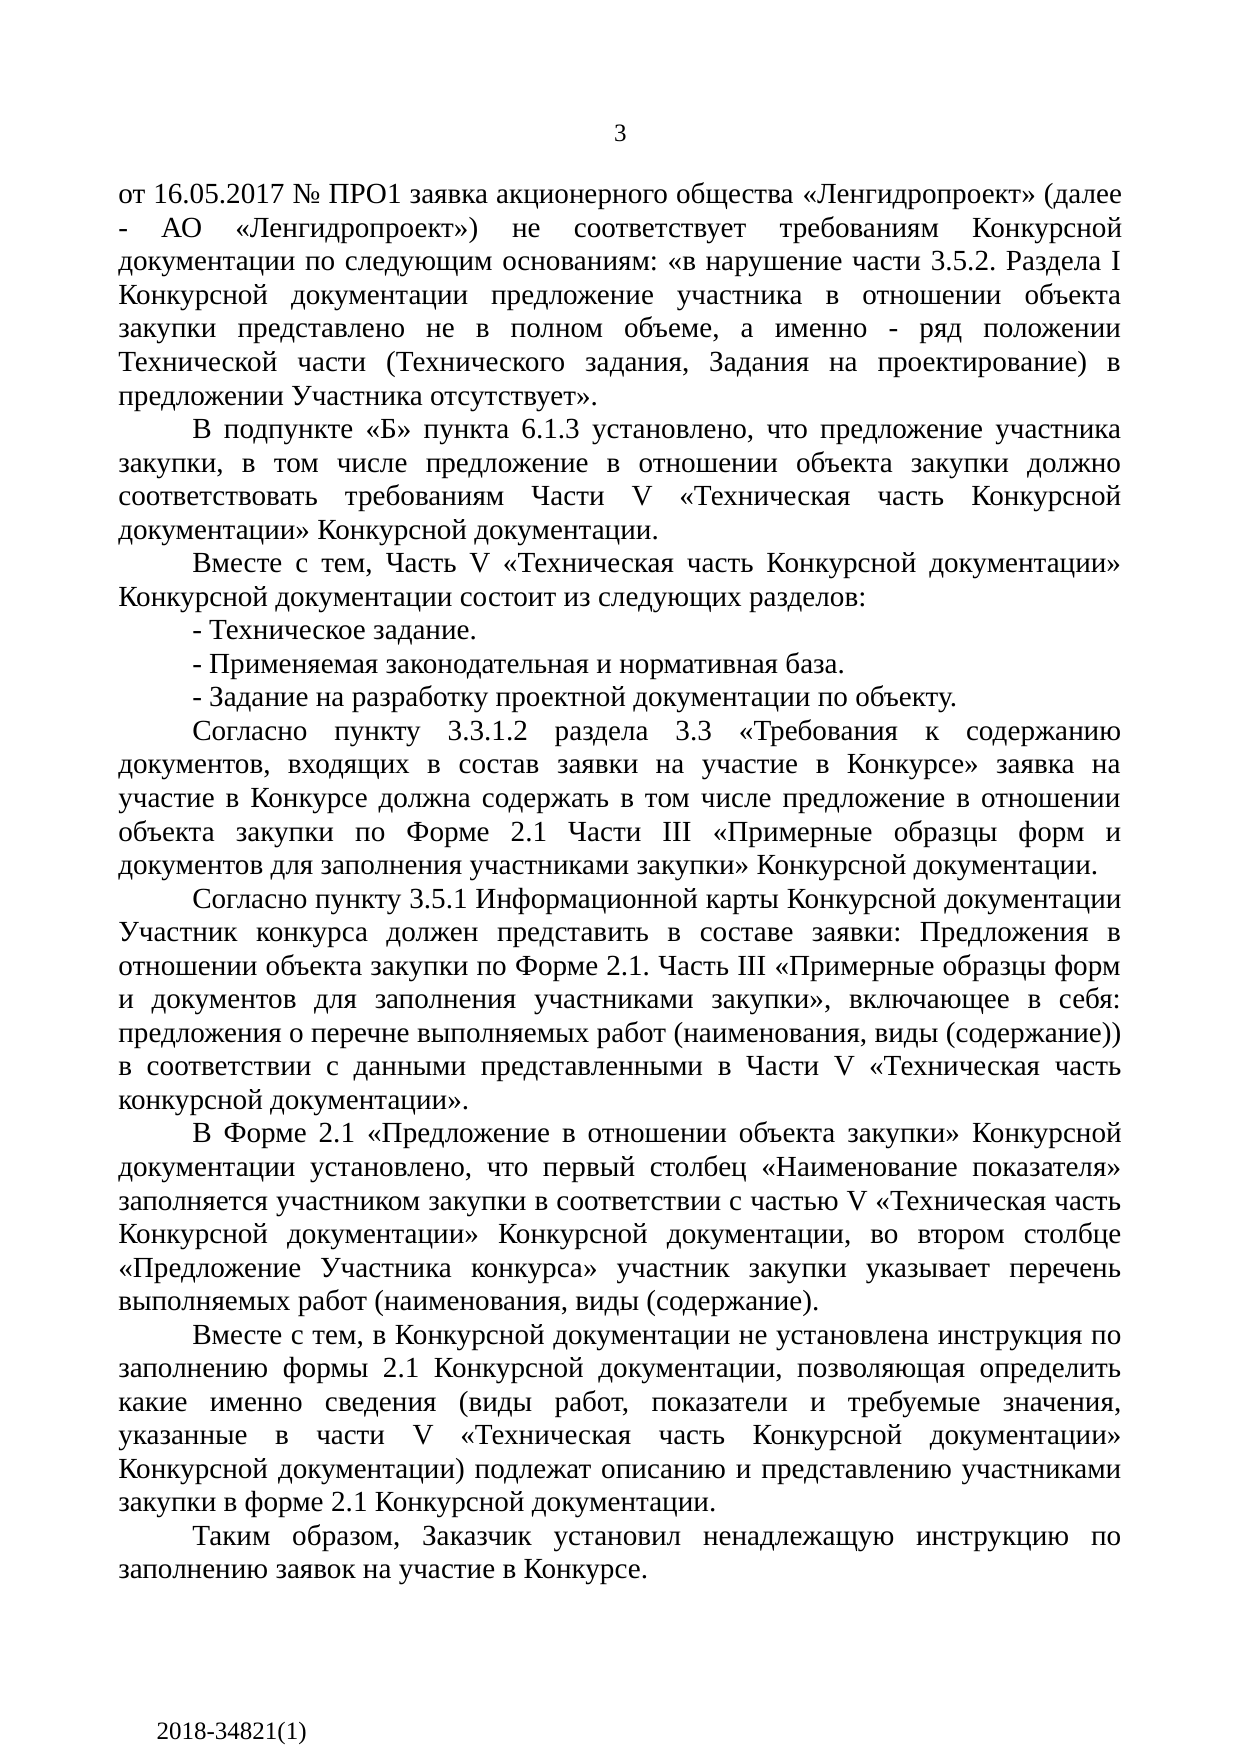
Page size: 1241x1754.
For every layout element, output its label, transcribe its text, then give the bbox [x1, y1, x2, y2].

text от 16.05.2017 № ПРО1 заявка акционерного общества «Ленгидропроект» (далее - АО «Ленгидропроект») не соответствует требованиям Конкурсной документации по следующим основаниям: «в нарушение части 3.5.2. Раздела I Конкурсной документации предложение участника в отношении объекта закупки представлено не в полном объеме, а именно - ряд положении Технической части (Технического задания, Задания на проектирование) в предложении Участника отсутствует». [118, 176, 1122, 411]
text Таким образом, Заказчик установил ненадлежащую инструкцию по заполнению заявок на участие в Конкурсе. [118, 1518, 1122, 1585]
text Вместе с тем, в Конкурсной документации не установлена инструкция по заполнению формы 2.1 Конкурсной документации, позволяющая определить какие именно сведения (виды работ, показатели и требуемые значения, указанные в части V «Техническая часть Конкурсной документации» Конкурсной документации) подлежат описанию и представлению участниками закупки в форме 2.1 Конкурсной документации. [118, 1317, 1122, 1518]
text Согласно пункту 3.5.1 Информационной карты Конкурсной документации Участник конкурса должен представить в составе заявки: Предложения в отношении объекта закупки по Форме 2.1. Часть III «Примерные образцы форм и документов для заполнения участниками закупки», включающее в себя: предложения о перечне выполняемых работ (наименования, виды (содержание)) в соответствии с данными представленными в Части V «Техническая часть конкурсной документации». [118, 881, 1122, 1116]
text - Применяемая законодательная и нормативная база. [118, 646, 1122, 679]
text - Техническое задание. [118, 612, 1122, 646]
text Вместе с тем, Часть V «Техническая часть Конкурсной документации» Конкурсной документации состоит из следующих разделов: [118, 545, 1122, 612]
text В подпункте «Б» пункта 6.1.3 установлено, что предложение участника закупки, в том числе предложение в отношении объекта закупки должно соответствовать требованиям Части V «Техническая часть Конкурсной документации» Конкурсной документации. [118, 411, 1122, 545]
text - Задание на разработку проектной документации по объекту. [118, 679, 1122, 713]
text В Форме 2.1 «Предложение в отношении объекта закупки» Конкурсной документации установлено, что первый столбец «Наименование показателя» заполняется участником закупки в соответствии с частью V «Техническая часть Конкурсной документации» Конкурсной документации, во втором столбце «Предложение Участника конкурса» участник закупки указывает перечень выполняемых работ (наименования, виды (содержание). [118, 1116, 1122, 1317]
text Согласно пункту 3.3.1.2 раздела 3.3 «Требования к содержанию документов, входящих в состав заявки на участие в Конкурсе» заявка на участие в Конкурсе должна содержать в том числе предложение в отношении объекта закупки по Форме 2.1 Части III «Примерные образцы форм и документов для заполнения участниками закупки» Конкурсной документации. [118, 713, 1122, 881]
